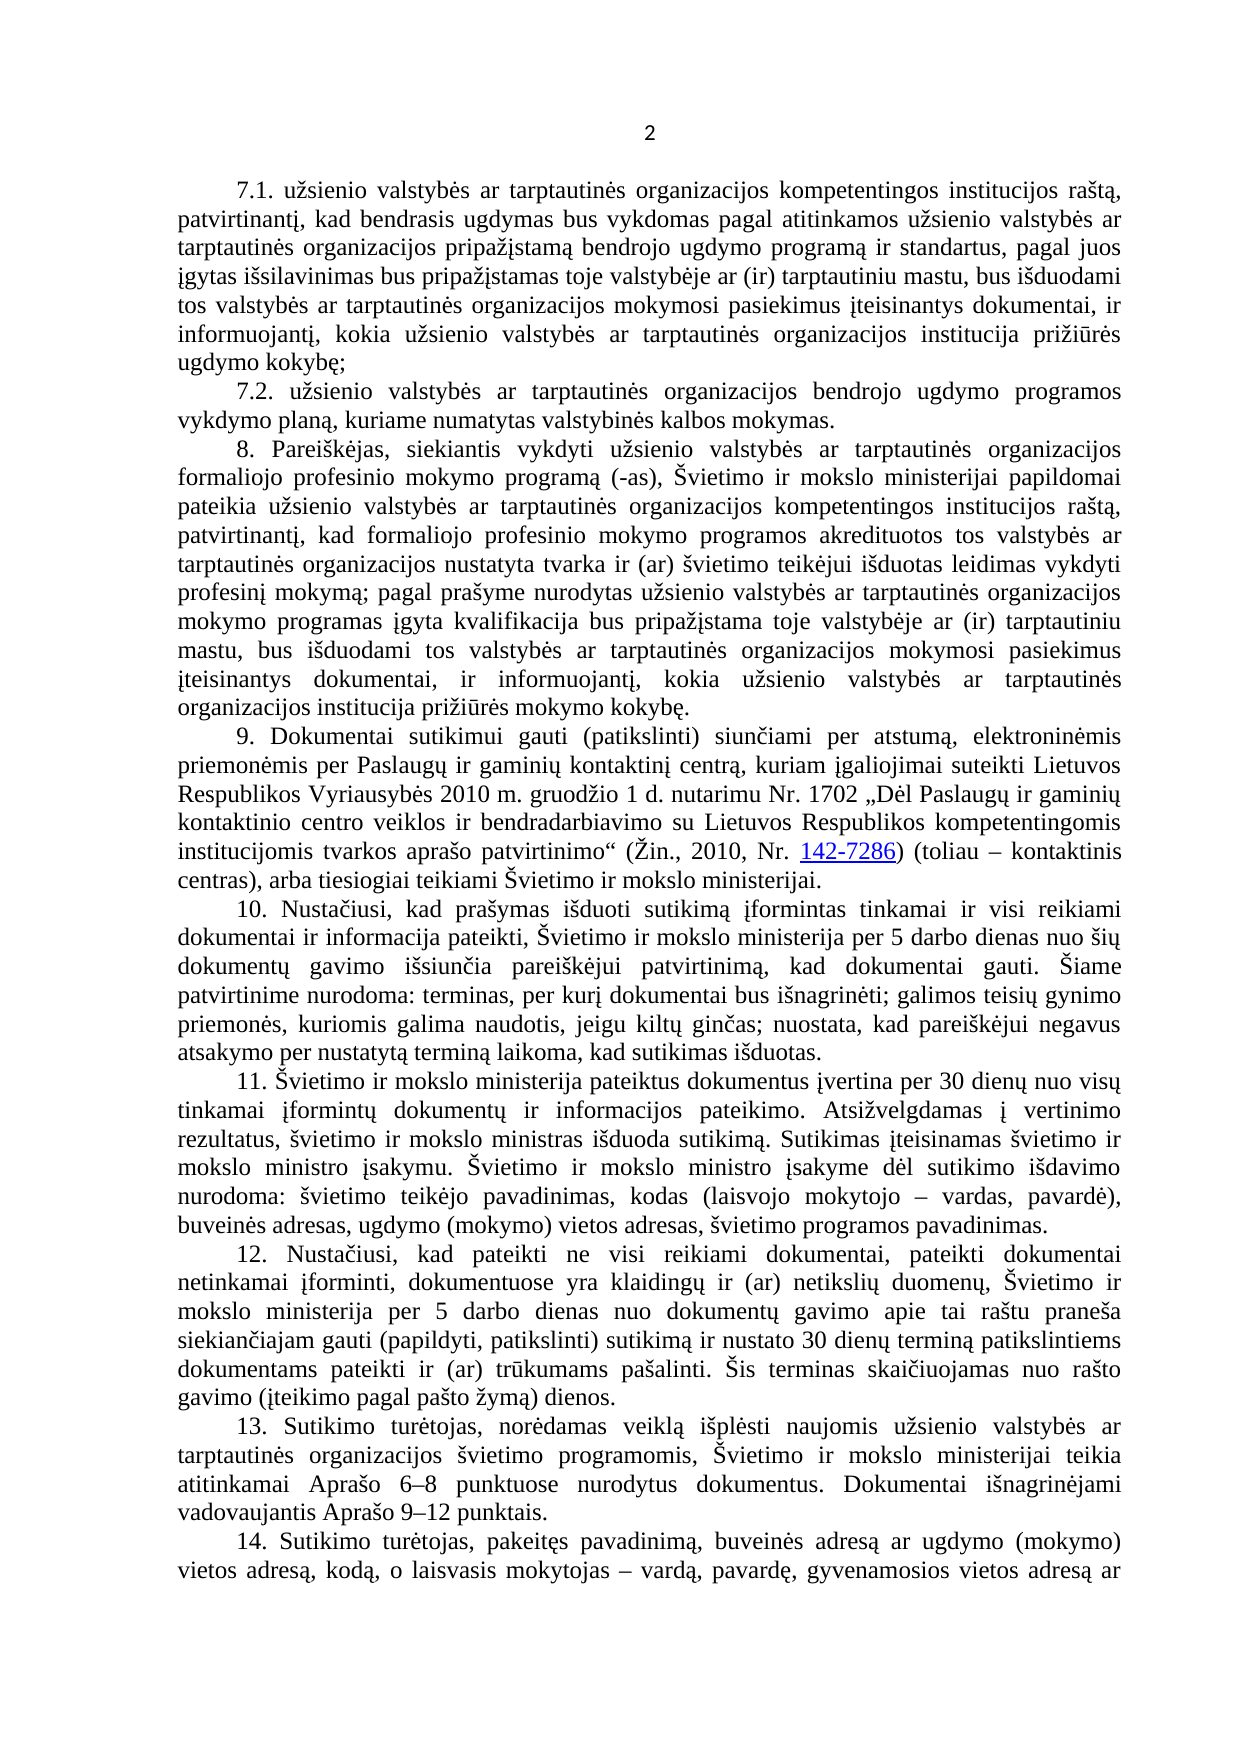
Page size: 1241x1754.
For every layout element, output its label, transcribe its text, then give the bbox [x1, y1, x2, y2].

text 13. Sutikimo turėtojas, norėdamas veiklą išplėsti naujomis užsienio valstybės ar tarptautinės organizacijos švietimo programomis, Švietimo ir mokslo ministerijai teikia atitinkamai Aprašo 6–8 punktuose nurodytus dokumentus. Dokumentai išnagrinėjami vadovaujantis Aprašo 9–12 punktais. [177, 1411, 1122, 1526]
text 7.2. užsienio valstybės ar tarptautinės organizacijos bendrojo ugdymo programos vykdymo planą, kuriame numatytas valstybinės kalbos mokymas. [177, 376, 1122, 434]
text 14. Sutikimo turėtojas, pakeitęs pavadinimą, buveinės adresą ar ugdymo (mokymo) vietos adresą, kodą, o laisvasis mokytojas – vardą, pavardę, gyvenamosios vietos adresą ar [177, 1526, 1122, 1584]
text 12. Nustačiusi, kad pateikti ne visi reikiami dokumentai, pateikti dokumentai netinkamai įforminti, dokumentuose yra klaidingų ir (ar) netikslių duomenų, Švietimo ir mokslo ministerija per 5 darbo dienas nuo dokumentų gavimo apie tai raštu praneša siekiančiajam gauti (papildyti, patikslinti) sutikimą ir nustato 30 dienų terminą patikslintiems dokumentams pateikti ir (ar) trūkumams pašalinti. Šis terminas skaičiuojamas nuo rašto gavimo (įteikimo pagal pašto žymą) dienos. [177, 1239, 1122, 1411]
text 9. Dokumentai sutikimui gauti (patikslinti) siunčiami per atstumą, elektroninėmis priemonėmis per Paslaugų ir gaminių kontaktinį centrą, kuriam įgaliojimai suteikti Lietuvos Respublikos Vyriausybės 2010 m. gruodžio 1 d. nutarimu Nr. 1702 „Dėl Paslaugų ir gaminių kontaktinio centro veiklos ir bendradarbiavimo su Lietuvos Respublikos kompetentingomis institucijomis tvarkos aprašo patvirtinimo“ (Žin., 2010, Nr. 142-7286) (toliau – kontaktinis centras), arba tiesiogiai teikiami Švietimo ir mokslo ministerijai. [177, 721, 1122, 894]
text 11. Švietimo ir mokslo ministerija pateiktus dokumentus įvertina per 30 dienų nuo visų tinkamai įformintų dokumentų ir informacijos pateikimo. Atsižvelgdamas į vertinimo rezultatus, švietimo ir mokslo ministras išduoda sutikimą. Sutikimas įteisinamas švietimo ir mokslo ministro įsakymu. Švietimo ir mokslo ministro įsakyme dėl sutikimo išdavimo nurodoma: švietimo teikėjo pavadinimas, kodas (laisvojo mokytojo – vardas, pavardė), buveinės adresas, ugdymo (mokymo) vietos adresas, švietimo programos pavadinimas. [177, 1066, 1122, 1239]
text 10. Nustačiusi, kad prašymas išduoti sutikimą įformintas tinkamai ir visi reikiami dokumentai ir informacija pateikti, Švietimo ir mokslo ministerija per 5 darbo dienas nuo šių dokumentų gavimo išsiunčia pareiškėjui patvirtinimą, kad dokumentai gauti. Šiame patvirtinime nurodoma: terminas, per kurį dokumentai bus išnagrinėti; galimos teisių gynimo priemonės, kuriomis galima naudotis, jeigu kiltų ginčas; nuostata, kad pareiškėjui negavus atsakymo per nustatytą terminą laikoma, kad sutikimas išduotas. [177, 894, 1122, 1066]
text 8. Pareiškėjas, siekiantis vykdyti užsienio valstybės ar tarptautinės organizacijos formaliojo profesinio mokymo programą (-as), Švietimo ir mokslo ministerijai papildomai pateikia užsienio valstybės ar tarptautinės organizacijos kompetentingos institucijos raštą, patvirtinantį, kad formaliojo profesinio mokymo programos akredituotos tos valstybės ar tarptautinės organizacijos nustatyta tvarka ir (ar) švietimo teikėjui išduotas leidimas vykdyti profesinį mokymą; pagal prašyme nurodytas užsienio valstybės ar tarptautinės organizacijos mokymo programas įgyta kvalifikacija bus pripažįstama toje valstybėje ar (ir) tarptautiniu mastu, bus išduodami tos valstybės ar tarptautinės organizacijos mokymosi pasiekimus įteisinantys dokumentai, ir informuojantį, kokia užsienio valstybės ar tarptautinės organizacijos institucija prižiūrės mokymo kokybę. [177, 434, 1122, 721]
text 7.1. užsienio valstybės ar tarptautinės organizacijos kompetentingos institucijos raštą, patvirtinantį, kad bendrasis ugdymas bus vykdomas pagal atitinkamos užsienio valstybės ar tarptautinės organizacijos pripažįstamą bendrojo ugdymo programą ir standartus, pagal juos įgytas išsilavinimas bus pripažįstamas toje valstybėje ar (ir) tarptautiniu mastu, bus išduodami tos valstybės ar tarptautinės organizacijos mokymosi pasiekimus įteisinantys dokumentai, ir informuojantį, kokia užsienio valstybės ar tarptautinės organizacijos institucija prižiūrės ugdymo kokybę; [177, 175, 1122, 376]
